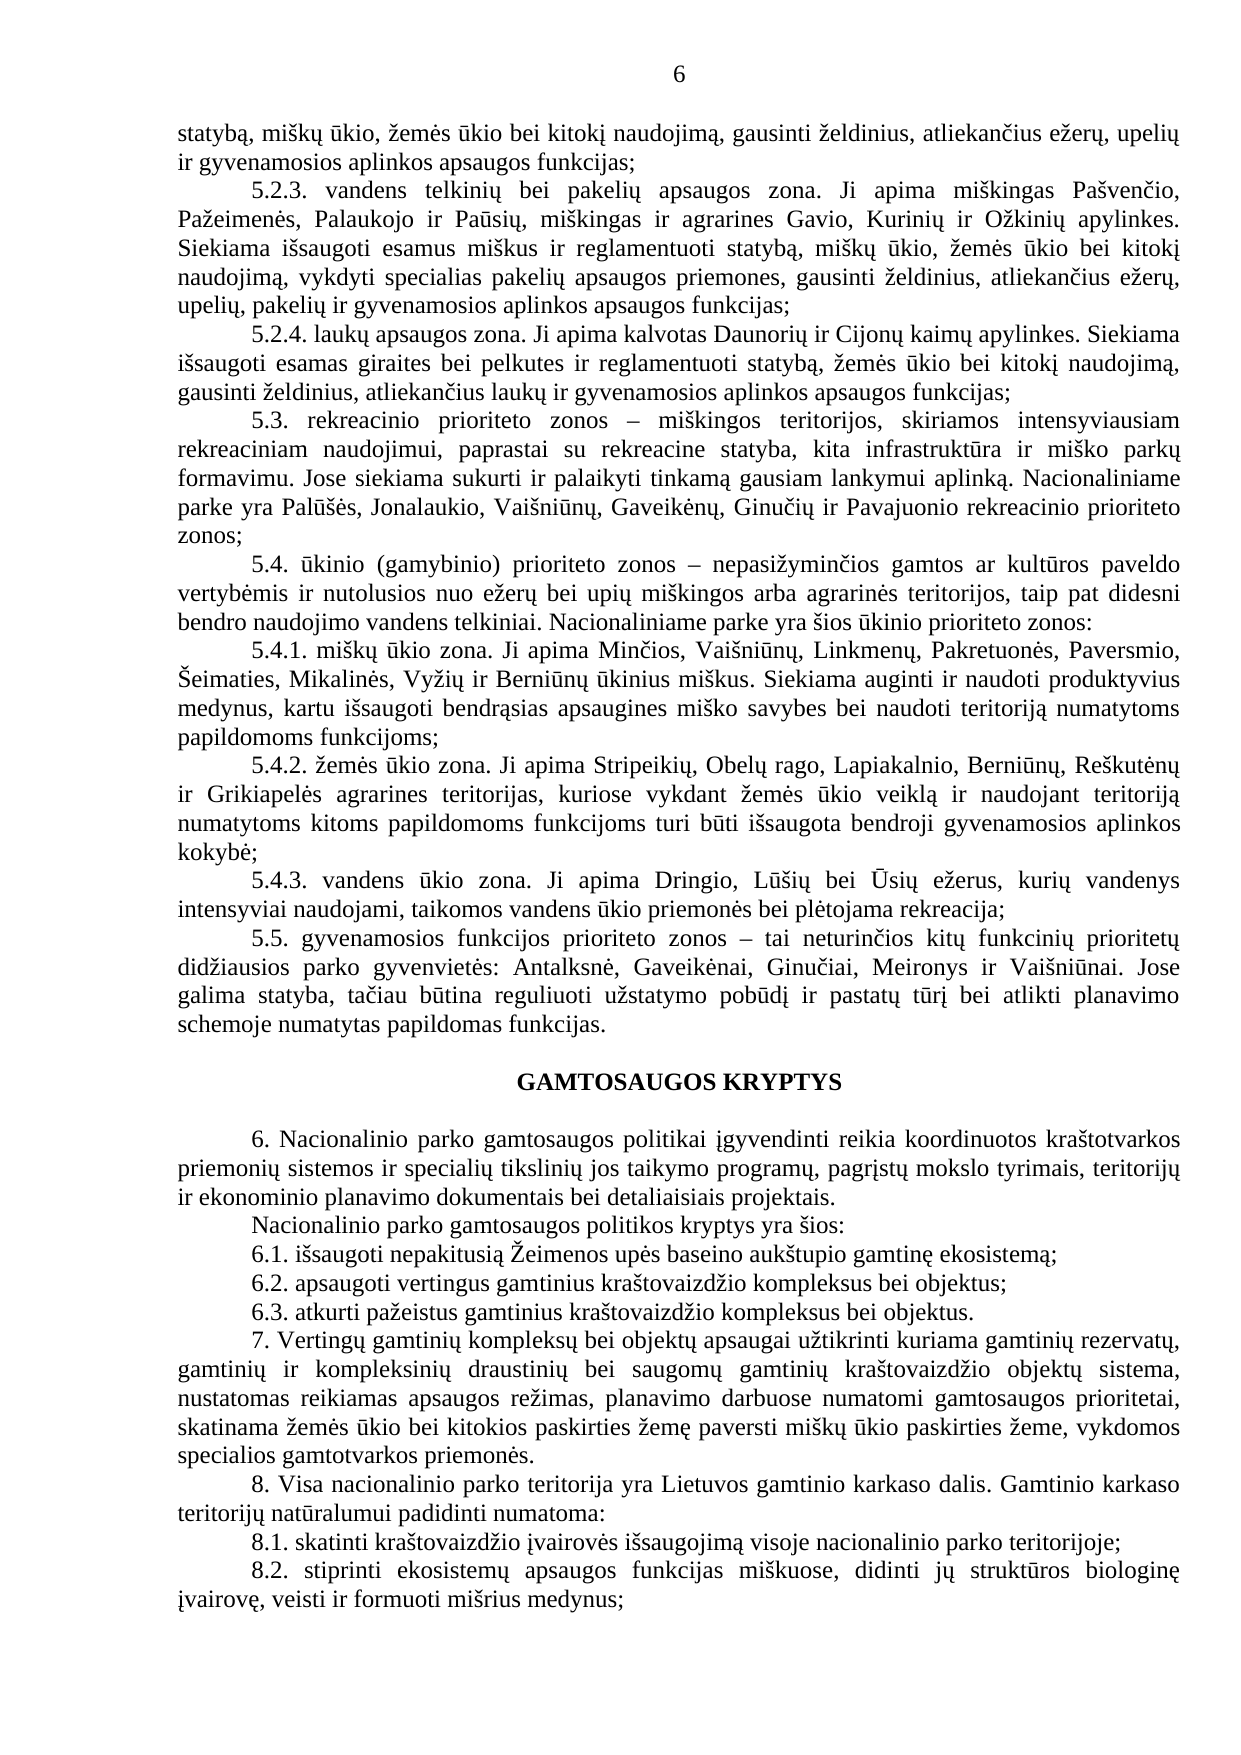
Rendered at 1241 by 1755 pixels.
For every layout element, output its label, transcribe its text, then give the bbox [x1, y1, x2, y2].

text 5.5. gyvenamosios funkcijos prioriteto zonos – tai neturinčios kitų funkcinių prioritetų didžiausios parko gyvenvietės: Antalksnė, Gaveikėnai, Ginučiai, Meironys ir Vaišniūnai. Jose galima statyba, tačiau būtina reguliuoti užstatymo pobūdį ir pastatų tūrį bei atlikti planavimo schemoje numatytas papildomas funkcijas. [177, 923, 1181, 1038]
text 5.4.1. miškų ūkio zona. Ji apima Minčios, Vaišniūnų, Linkmenų, Pakretuonės, Paversmio, Šeimaties, Mikalinės, Vyžių ir Berniūnų ūkinius miškus. Siekiama auginti ir naudoti produktyvius medynus, kartu išsaugoti bendrąsias apsaugines miško savybes bei naudoti teritoriją numatytoms papildomoms funkcijoms; [177, 636, 1181, 751]
text 8. Visa nacionalinio parko teritorija yra Lietuvos gamtinio karkaso dalis. Gamtinio karkaso teritorijų natūralumui padidinti numatoma: [177, 1469, 1181, 1527]
text Gamtosaugos kryptys [177, 1067, 1181, 1096]
text 5.4.2. žemės ūkio zona. Ji apima Stripeikių, Obelų rago, Lapiakalnio, Berniūnų, Reškutėnų ir Grikiapelės agrarines teritorijas, kuriose vykdant žemės ūkio veiklą ir naudojant teritoriją numatytoms kitoms papildomoms funkcijoms turi būti išsaugota bendroji gyvenamosios aplinkos kokybė; [177, 751, 1181, 866]
text 8.2. stiprinti ekosistemų apsaugos funkcijas miškuose, didinti jų struktūros biologinę įvairovę, veisti ir formuoti mišrius medynus; [177, 1556, 1181, 1613]
text 5.2.4. laukų apsaugos zona. Ji apima kalvotas Daunorių ir Cijonų kaimų apylinkes. Siekiama išsaugoti esamas giraites bei pelkutes ir reglamentuoti statybą, žemės ūkio bei kitokį naudojimą, gausinti želdinius, atliekančius laukų ir gyvenamosios aplinkos apsaugos funkcijas; [177, 319, 1181, 406]
text 5.2.3. vandens telkinių bei pakelių apsaugos zona. Ji apima miškingas Pašvenčio, Pažeimenės, Palaukojo ir Paūsių, miškingas ir agrarines Gavio, Kurinių ir Ožkinių apylinkes. Siekiama išsaugoti esamus miškus ir reglamentuoti statybą, miškų ūkio, žemės ūkio bei kitokį naudojimą, vykdyti specialias pakelių apsaugos priemones, gausinti želdinius, atliekančius ežerų, upelių, pakelių ir gyvenamosios aplinkos apsaugos funkcijas; [177, 176, 1181, 319]
text 8.1. skatinti kraštovaizdžio įvairovės išsaugojimą visoje nacionalinio parko teritorijoje; [177, 1527, 1181, 1556]
text 7. Vertingų gamtinių kompleksų bei objektų apsaugai užtikrinti kuriama gamtinių rezervatų, gamtinių ir kompleksinių draustinių bei saugomų gamtinių kraštovaizdžio objektų sistema, nustatomas reikiamas apsaugos režimas, planavimo darbuose numatomi gamtosaugos prioritetai, skatinama žemės ūkio bei kitokios paskirties žemę paversti miškų ūkio paskirties žeme, vykdomos specialios gamtotvarkos priemonės. [177, 1326, 1181, 1469]
text statybą, miškų ūkio, žemės ūkio bei kitokį naudojimą, gausinti želdinius, atliekančius ežerų, upelių ir gyvenamosios aplinkos apsaugos funkcijas; [177, 118, 1181, 176]
text Nacionalinio parko gamtosaugos politikos kryptys yra šios: [177, 1211, 1181, 1239]
text 6.3. atkurti pažeistus gamtinius kraštovaizdžio kompleksus bei objektus. [177, 1297, 1181, 1326]
text 5.4.3. vandens ūkio zona. Ji apima Dringio, Lūšių bei Ūsių ežerus, kurių vandenys intensyviai naudojami, taikomos vandens ūkio priemonės bei plėtojama rekreacija; [177, 866, 1181, 923]
text 6.2. apsaugoti vertingus gamtinius kraštovaizdžio kompleksus bei objektus; [177, 1268, 1181, 1297]
text 5.3. rekreacinio prioriteto zonos – miškingos teritorijos, skiriamos intensyviausiam rekreaciniam naudojimui, paprastai su rekreacine statyba, kita infrastruktūra ir miško parkų formavimu. Jose siekiama sukurti ir palaikyti tinkamą gausiam lankymui aplinką. Nacionaliniame parke yra Palūšės, Jonalaukio, Vaišniūnų, Gaveikėnų, Ginučių ir Pavajuonio rekreacinio prioriteto zonos; [177, 406, 1181, 549]
text 6.1. išsaugoti nepakitusią Žeimenos upės baseino aukštupio gamtinę ekosistemą; [177, 1239, 1181, 1268]
text 6. Nacionalinio parko gamtosaugos politikai įgyvendinti reikia koordinuotos kraštotvarkos priemonių sistemos ir specialių tikslinių jos taikymo programų, pagrįstų mokslo tyrimais, teritorijų ir ekonominio planavimo dokumentais bei detaliaisiais projektais. [177, 1124, 1181, 1211]
text 5.4. ūkinio (gamybinio) prioriteto zonos – nepasižyminčios gamtos ar kultūros paveldo vertybėmis ir nutolusios nuo ežerų bei upių miškingos arba agrarinės teritorijos, taip pat didesni bendro naudojimo vandens telkiniai. Nacionaliniame parke yra šios ūkinio prioriteto zonos: [177, 549, 1181, 636]
